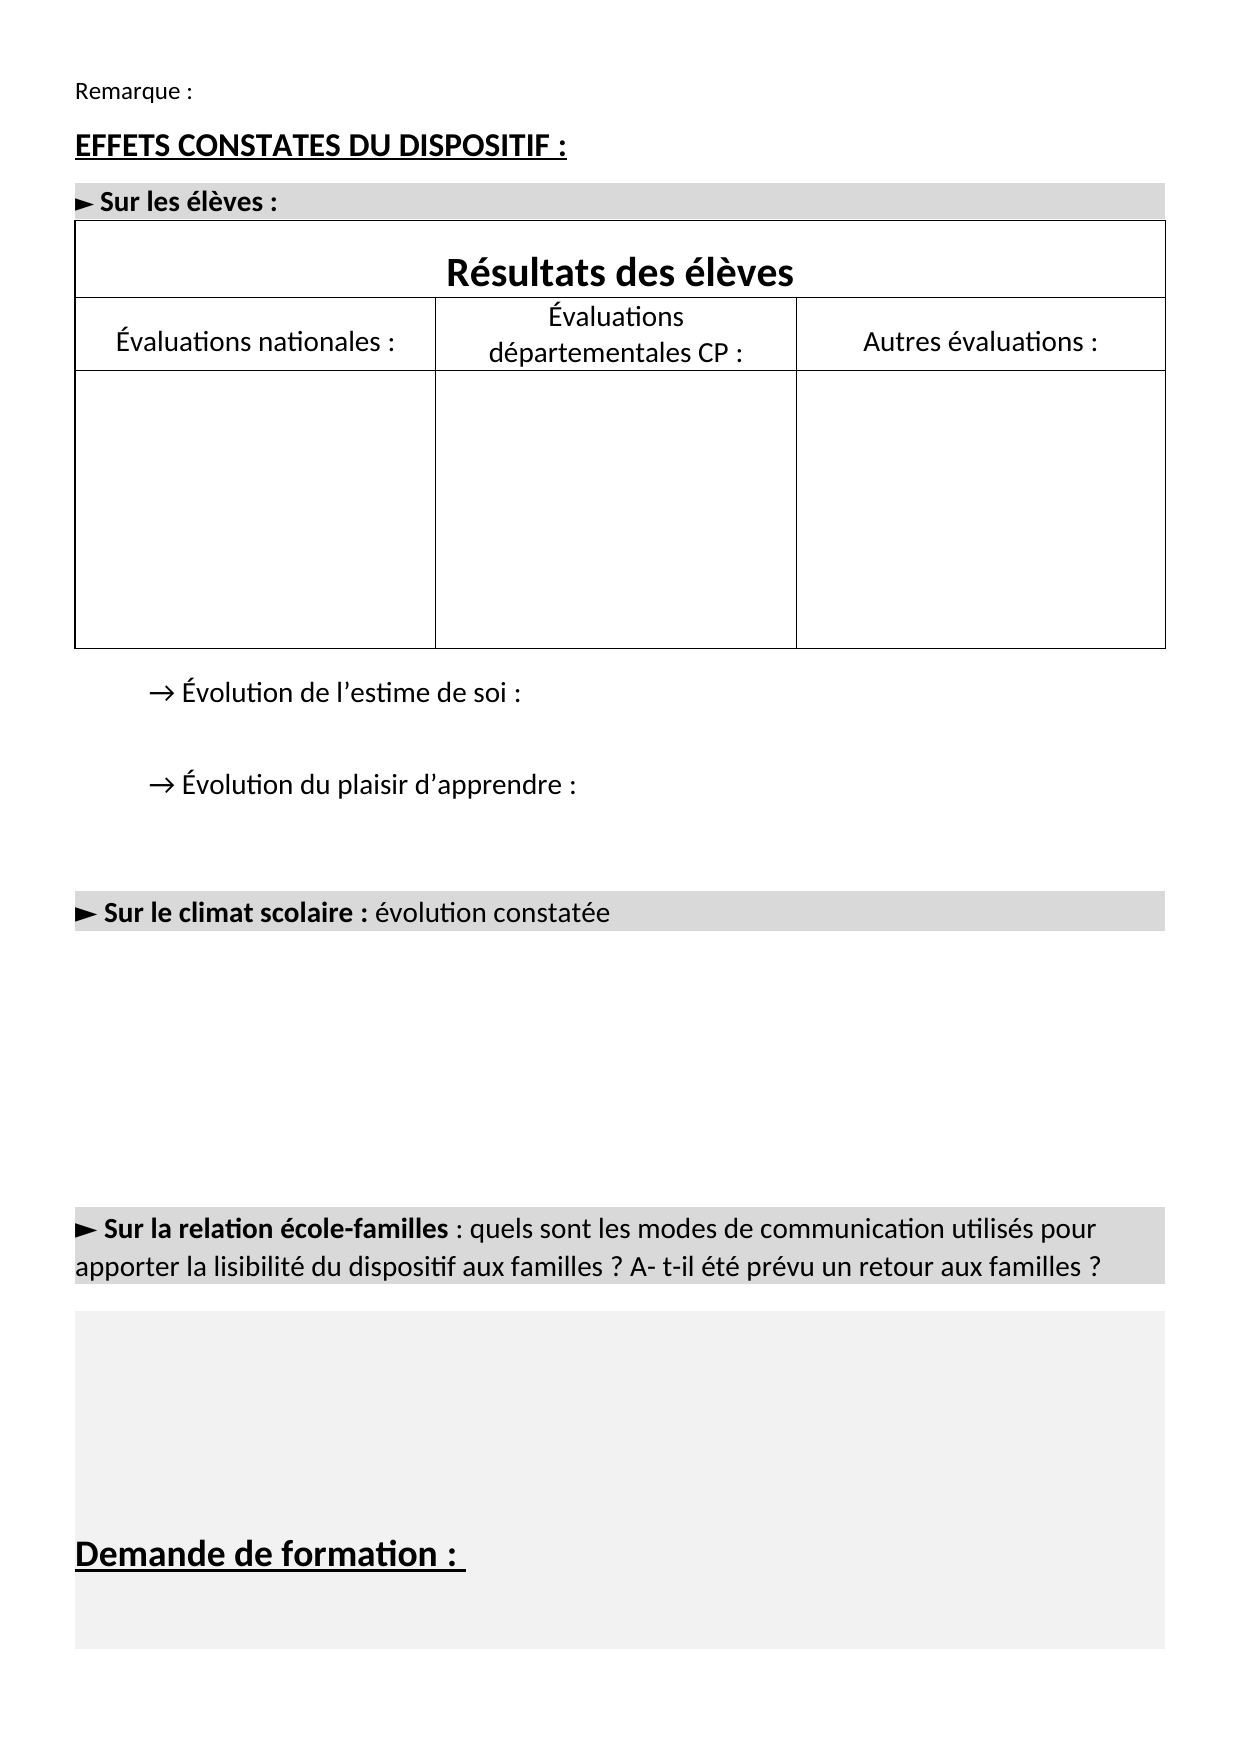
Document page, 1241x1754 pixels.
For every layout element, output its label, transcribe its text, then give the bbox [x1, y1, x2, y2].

table_cell Évaluations départementales CP : [436, 298, 796, 369]
text EFFETS CONSTATES DU DISPOSITIF : [75, 124, 1165, 164]
text ► Sur la relation école-familles : quels sont les modes de communication utilisés pour apporter la lisibilité du dispositif aux familles ? A- t-il été prévu un retour aux familles ? [75, 1207, 1165, 1284]
text ► Sur les élèves : [75, 183, 1165, 219]
text Remarque : [75, 75, 1165, 106]
table_cell [436, 371, 796, 648]
text → Évolution du plaisir d’apprendre : [75, 766, 1165, 802]
table_cell [797, 371, 1165, 648]
table_cell Autres évaluations : [797, 298, 1165, 369]
table_cell Évaluations nationales : [76, 298, 435, 369]
table_header Résultats des élèves [76, 221, 1165, 297]
table_cell [76, 371, 435, 648]
text ► Sur le climat scolaire : évolution constatée [75, 891, 1165, 931]
text Demande de formation : [75, 1530, 1165, 1576]
text → Évolution de l’estime de soi : [75, 674, 1165, 710]
